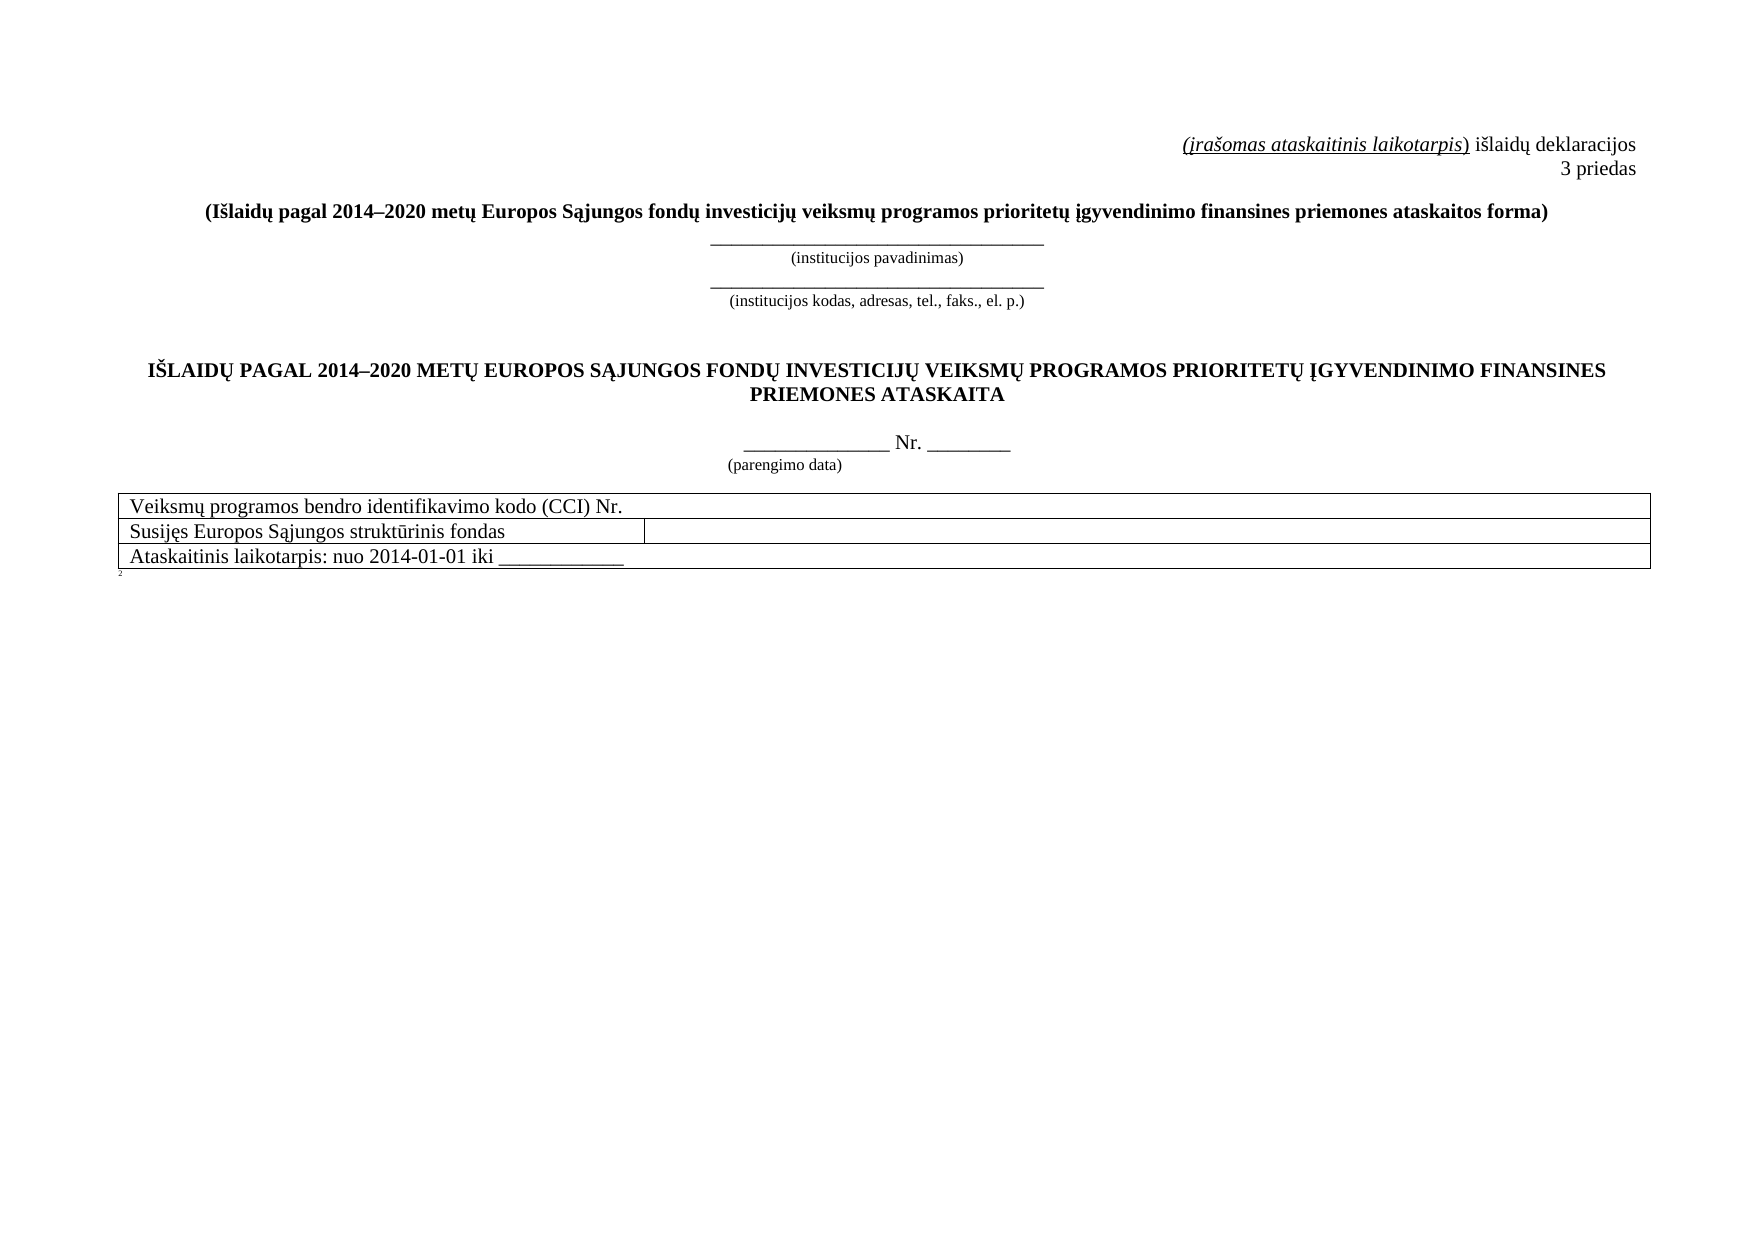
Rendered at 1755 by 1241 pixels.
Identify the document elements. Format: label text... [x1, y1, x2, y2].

text ________________________________ [118, 223, 1636, 248]
text (parengimo data) [118, 454, 1636, 473]
text ________________________________ [118, 267, 1636, 291]
table_cell [645, 519, 1650, 543]
text (institucijos pavadinimas) [118, 248, 1636, 267]
text (institucijos kodas, adresas, tel., faks., el. p.) [118, 291, 1636, 310]
text (įrašomas ataskaitinis laikotarpis) išlaidų deklaracijos [118, 132, 1636, 156]
table_cell Ataskaitinis laikotarpis: nuo 2014-01-01 iki ____________ [119, 544, 1650, 568]
text 2 [118, 569, 1636, 579]
text 3 priedas [882, 156, 1636, 180]
text (Išlaidų pagal 2014–2020 metų Europos Sąjungos fondų investicijų veiksmų programos prioritetų įgyvendinimo finansines priemones ataskaitos forma) [118, 199, 1636, 223]
table_cell Susijęs Europos Sąjungos struktūrinis fondas [119, 519, 644, 543]
text IŠLAIDŲ PAGAL 2014–2020 METŲ EUROPOS SĄJUNGOS FONDŲ INVESTICIJŲ VEIKSMŲ PROGRAMOS PRIORITETŲ ĮGYVENDINIMO FINANSINES PRIEMONES ATASKAITA [118, 358, 1636, 406]
table_header Veiksmų programos bendro identifikavimo kodo (CCI) Nr. [119, 494, 1650, 518]
text ______________ Nr. ________ [118, 430, 1636, 454]
